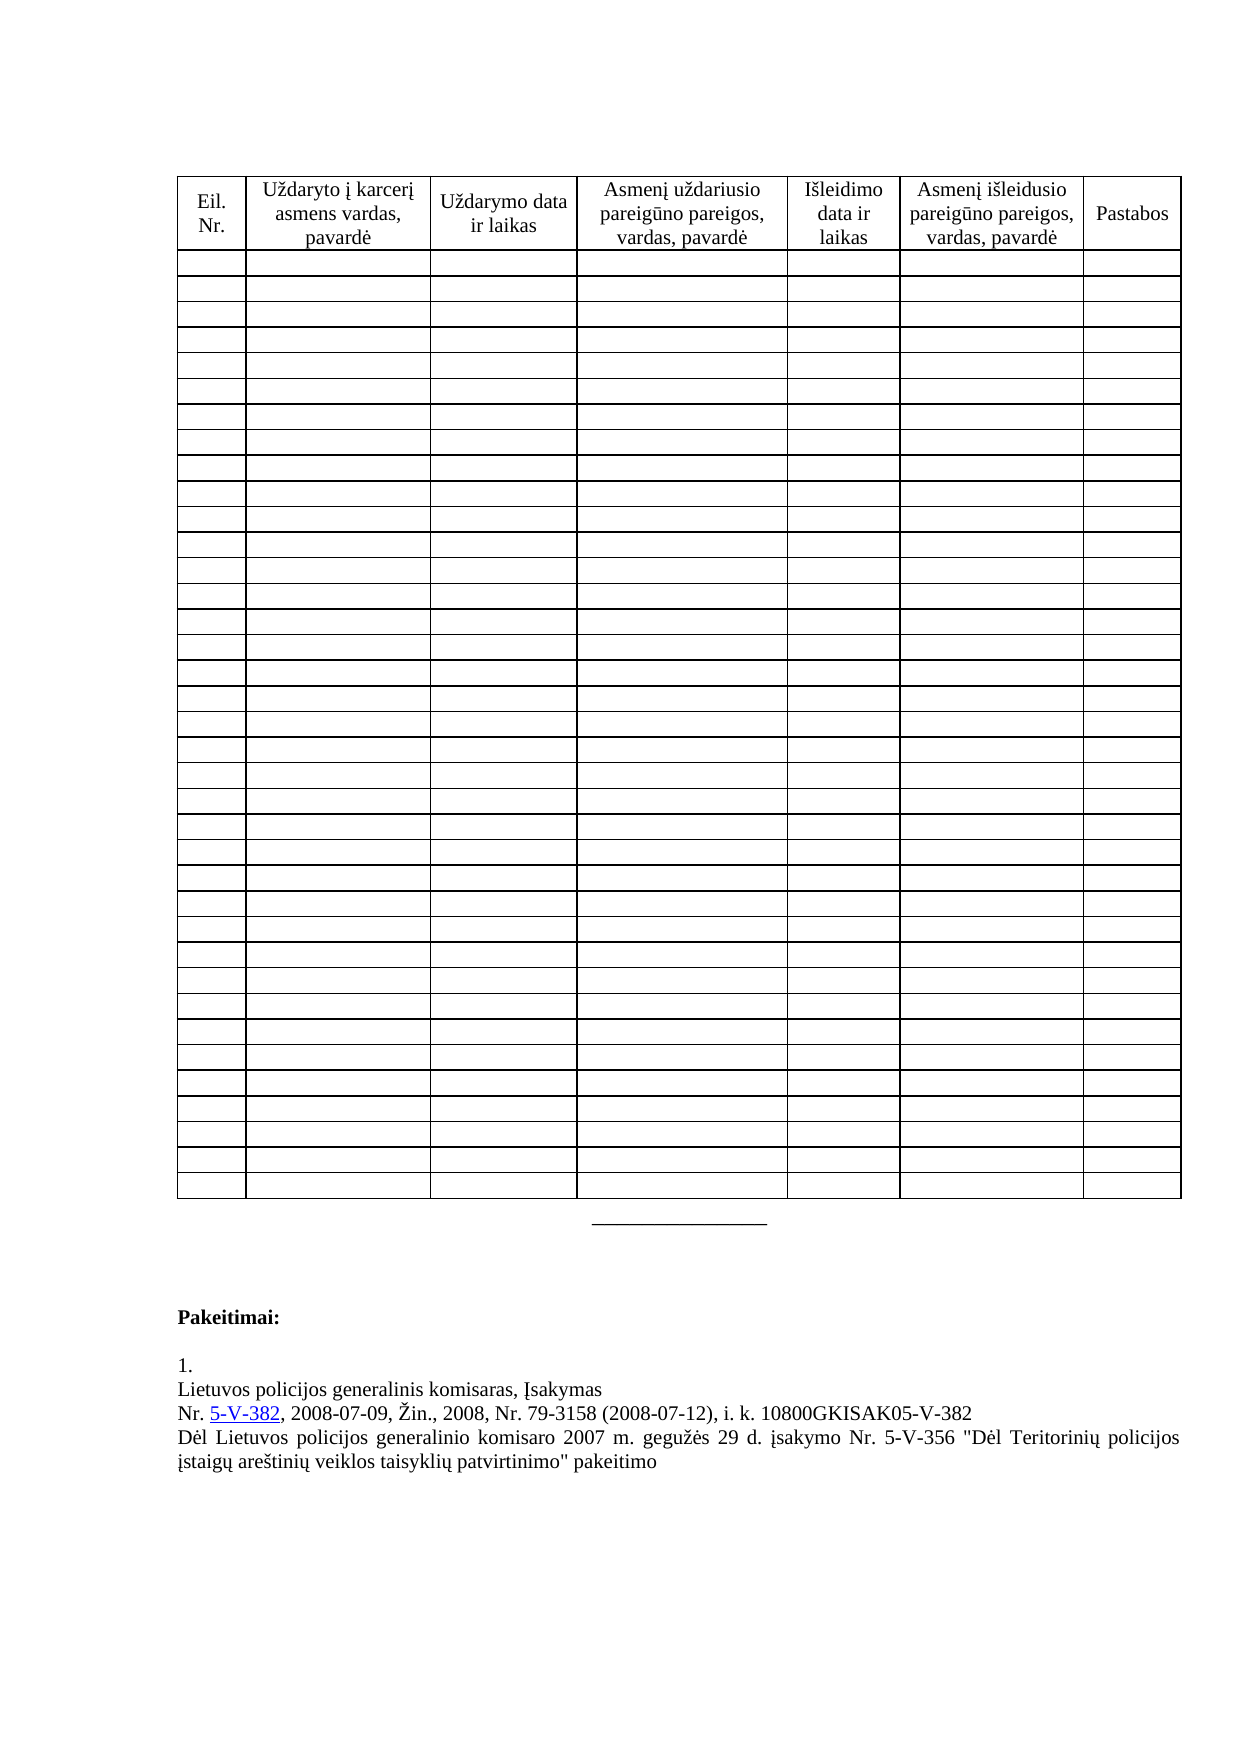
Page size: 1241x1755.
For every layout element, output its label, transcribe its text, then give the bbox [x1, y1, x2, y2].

table_cell [426, 584, 430, 608]
table_cell [426, 943, 430, 967]
table_cell [783, 379, 787, 403]
table_cell [783, 917, 787, 941]
table_cell [783, 405, 787, 429]
table_cell [426, 789, 430, 813]
table_cell [426, 507, 430, 531]
text Lietuvos policijos generalinis komisaras, Įsakymas [177, 1377, 1181, 1401]
table_cell [1079, 789, 1083, 813]
table_cell [426, 558, 430, 582]
table_cell [783, 430, 787, 454]
table_cell [1079, 584, 1083, 608]
table_cell [426, 482, 430, 506]
table_cell [1079, 558, 1083, 582]
table_header Pastabos [1084, 177, 1180, 249]
table_cell [1079, 1045, 1083, 1069]
table_cell [783, 584, 787, 608]
table_cell [426, 1071, 430, 1095]
table_cell [783, 1097, 787, 1121]
table_cell [1079, 661, 1083, 685]
table_cell [1079, 866, 1083, 890]
table_cell [426, 1045, 430, 1069]
table_cell [1079, 635, 1083, 659]
table_cell [1079, 302, 1083, 326]
table_cell [783, 1148, 787, 1172]
table_cell [783, 687, 787, 711]
table_cell [783, 277, 787, 301]
table_cell [1079, 815, 1083, 839]
table_cell [1079, 840, 1083, 864]
table_cell [1079, 917, 1083, 941]
table_cell [426, 610, 430, 634]
table_cell [1079, 763, 1083, 787]
table_cell [1079, 533, 1083, 557]
table_cell [783, 943, 787, 967]
table_cell [1079, 1148, 1083, 1172]
table_cell [783, 712, 787, 736]
table_cell [1079, 379, 1083, 403]
table_cell [426, 763, 430, 787]
table_cell [426, 815, 430, 839]
table_cell [783, 789, 787, 813]
table_cell [426, 251, 430, 275]
table_cell [1079, 456, 1083, 480]
text Pakeitimai: [177, 1305, 1181, 1329]
table_cell [426, 866, 430, 890]
table_cell [426, 712, 430, 736]
table_cell [426, 1122, 430, 1146]
table_cell [1079, 610, 1083, 634]
table_cell [783, 840, 787, 864]
table_cell [783, 1173, 787, 1197]
table_cell [426, 1020, 430, 1044]
table_cell [1079, 892, 1083, 916]
table_cell [426, 994, 430, 1018]
table_cell [1079, 712, 1083, 736]
text Nr. 5-V-382, 2008-07-09, Žin., 2008, Nr. 79-3158 (2008-07-12), i. k. 10800GKISAK05-V-382 [177, 1401, 1181, 1425]
table_cell [1079, 482, 1083, 506]
table_cell [426, 840, 430, 864]
text Dėl Lietuvos policijos generalinio komisaro 2007 m. gegužės 29 d. įsakymo Nr. 5-V-356 "Dėl Teritorinių policijos įstaigų areštinių veiklos taisyklių patvirtinimo" pakeitimo [177, 1425, 1181, 1473]
table_cell [426, 430, 430, 454]
table_cell [426, 892, 430, 916]
table_cell [1079, 687, 1083, 711]
table_cell [783, 1122, 787, 1146]
table_cell [426, 1097, 430, 1121]
table_cell [426, 1148, 430, 1172]
table_cell [783, 1020, 787, 1044]
table_cell [426, 661, 430, 685]
table_cell [426, 687, 430, 711]
table_cell [783, 1071, 787, 1095]
table_cell [783, 610, 787, 634]
table_cell [1079, 251, 1083, 275]
table_cell [783, 251, 787, 275]
text 1. [177, 1353, 1181, 1377]
table_cell [1079, 994, 1083, 1018]
table_cell [1079, 430, 1083, 454]
table_cell [1079, 277, 1083, 301]
table_cell [426, 379, 430, 403]
table_cell [783, 328, 787, 352]
table_cell [426, 302, 430, 326]
table_cell [426, 353, 430, 377]
table_cell [1079, 1097, 1083, 1121]
table_cell [783, 815, 787, 839]
table_cell [783, 892, 787, 916]
table_cell [1079, 1173, 1083, 1197]
table_cell [783, 738, 787, 762]
table_cell [426, 635, 430, 659]
table_cell [783, 302, 787, 326]
table_cell [783, 635, 787, 659]
table_cell [426, 738, 430, 762]
table_cell [426, 1173, 430, 1197]
table_cell [783, 507, 787, 531]
table_header Uždarymo data ir laikas [431, 177, 576, 249]
table_cell [783, 661, 787, 685]
text ______________ [177, 1199, 1181, 1228]
table_cell [1079, 507, 1083, 531]
table_header Eil. Nr. [178, 177, 245, 249]
table_cell [426, 456, 430, 480]
table_cell [426, 968, 430, 992]
table_cell [1079, 328, 1083, 352]
table_cell [1079, 968, 1083, 992]
table_cell [783, 353, 787, 377]
table_cell [426, 277, 430, 301]
table_cell [783, 763, 787, 787]
table_cell [426, 917, 430, 941]
table_cell [1079, 943, 1083, 967]
table_cell [426, 533, 430, 557]
table_cell [426, 405, 430, 429]
table_cell [783, 482, 787, 506]
table_cell [426, 328, 430, 352]
table_cell [783, 456, 787, 480]
table_cell [783, 558, 787, 582]
table_cell [1079, 1071, 1083, 1095]
table_cell [783, 533, 787, 557]
table_cell [1079, 1020, 1083, 1044]
table_cell [1079, 353, 1083, 377]
table_cell [1079, 1122, 1083, 1146]
table_cell [783, 1045, 787, 1069]
table_cell [783, 994, 787, 1018]
table_cell [1079, 405, 1083, 429]
table_cell [1079, 738, 1083, 762]
table_cell [783, 866, 787, 890]
table_cell [783, 968, 787, 992]
